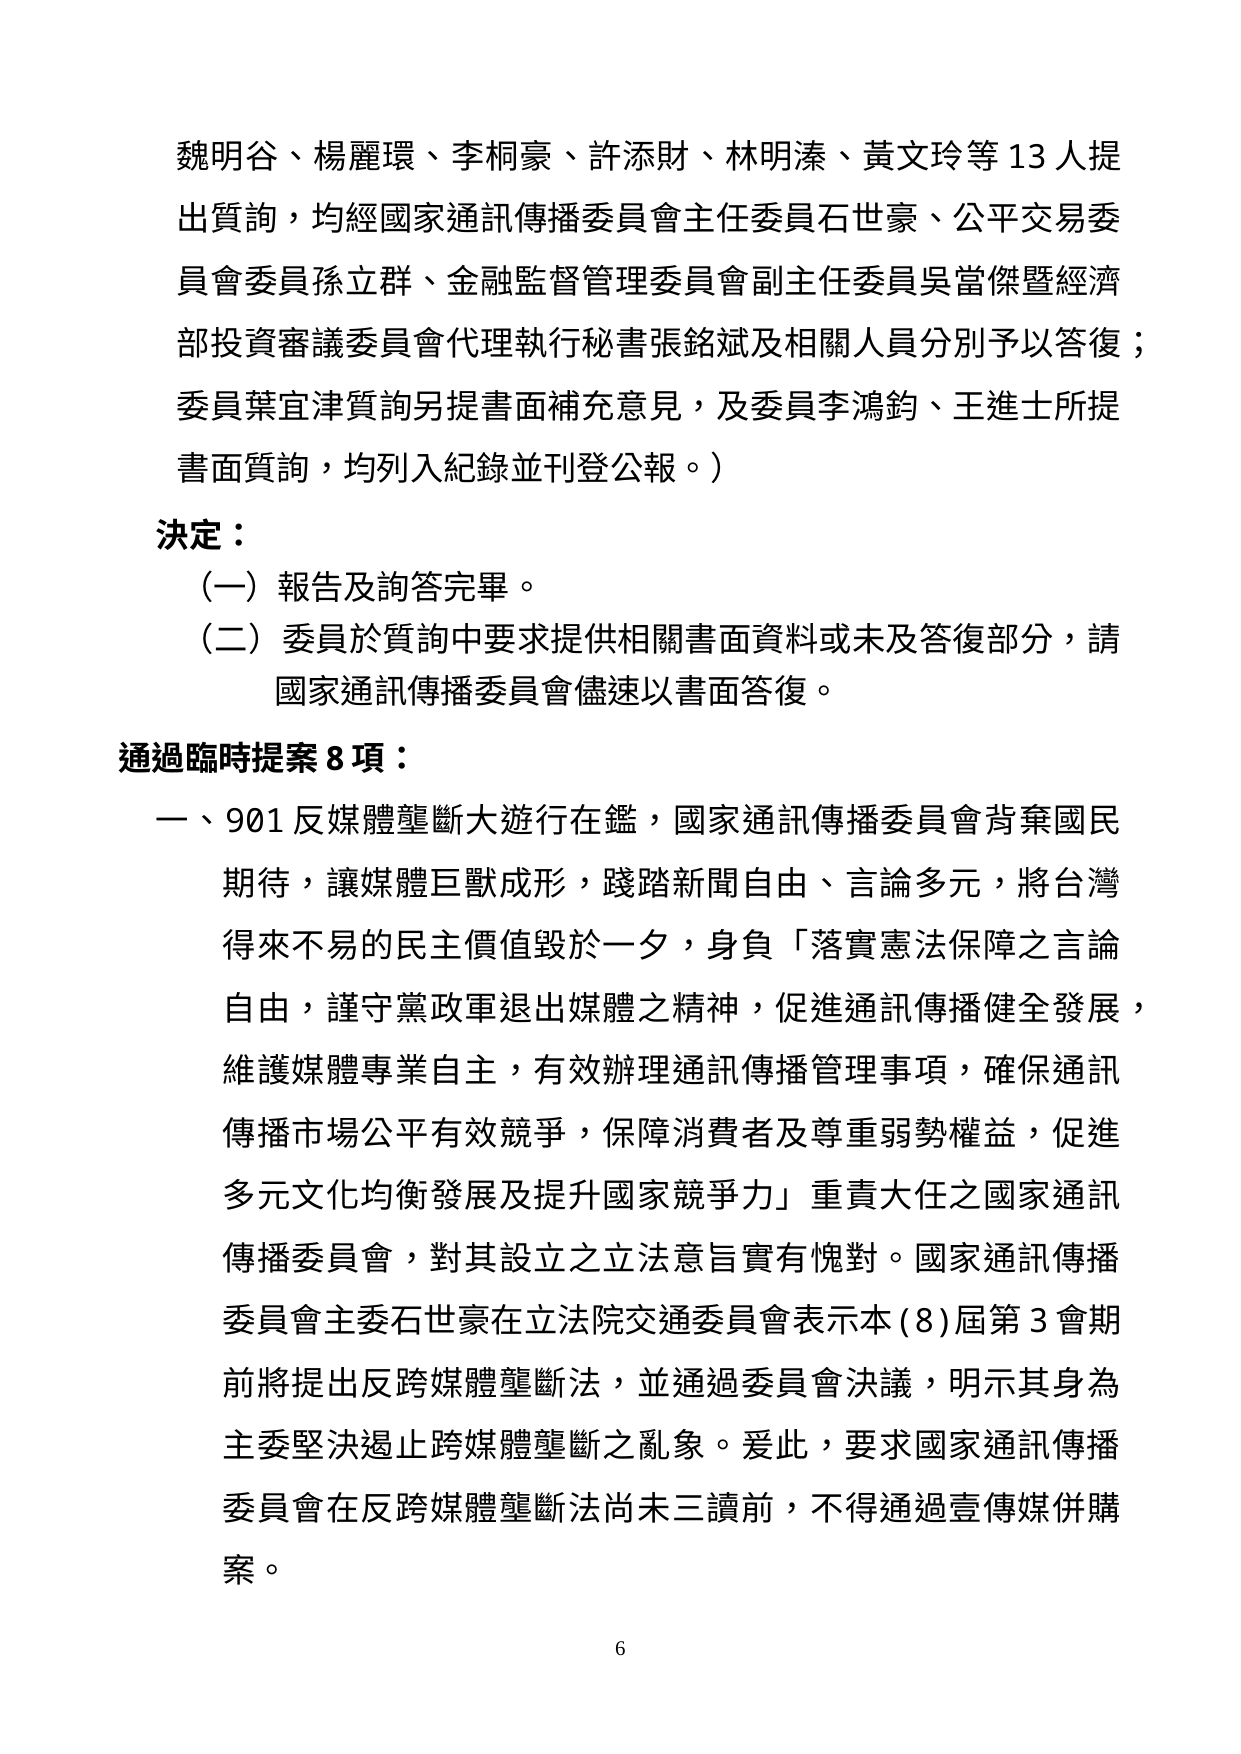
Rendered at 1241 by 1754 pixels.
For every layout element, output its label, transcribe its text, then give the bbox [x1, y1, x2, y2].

text 通過臨時提案8項： [118, 714, 1122, 777]
text 一、901反媒體壟斷大遊行在鑑，國家通訊傳播委員會背棄國民期待，讓媒體巨獸成形，踐踏新聞自由、言論多元，將台灣得來不易的民主價值毀於一夕，身負「落實憲法保障之言論自由，謹守黨政軍退出媒體之精神，促進通訊傳播健全發展，維護媒體專業自主，有效辦理通訊傳播管理事項，確保通訊傳播市場公平有效競爭，保障消費者及尊重弱勢權益，促進多元文化均衡發展及提升國家競爭力」重責大任之國家通訊傳播委員會，對其設立之立法意旨實有愧對。國家通訊傳播委員會主委石世豪在立法院交通委員會表示本(8)屆第3會期前將提出反跨媒體壟斷法，並通過委員會決議，明示其身為主委堅決遏止跨媒體壟斷之亂象。爰此，要求國家通訊傳播委員會在反跨媒體壟斷法尚未三讀前，不得通過壹傳媒併購案。 [156, 777, 1122, 1589]
text 決定： [156, 506, 1122, 558]
text （本次會議由國家通訊傳播委員會主任委員石世豪報告後，計有委員葉宜津、盧嘉辰、羅淑蕾、李昆澤、劉櫂豪、管碧玲、蔡其昌、魏明谷、楊麗環、李桐豪、許添財、林明溱、黃文玲等13人提出質詢，均經國家通訊傳播委員會主任委員石世豪、公平交易委員會委員孫立群、金融監督管理委員會副主任委員吳當傑暨經濟部投資審議委員會代理執行秘書張銘斌及相關人員分別予以答復；委員葉宜津質詢另提書面補充意見，及委員李鴻鈞、王進士所提書面質詢，均列入紀錄並刊登公報。） [143, 112, 1122, 487]
text （二）委員於質詢中要求提供相關書面資料或未及答復部分，請國家通訊傳播委員會儘速以書面答復。 [181, 610, 1122, 714]
text （一）報告及詢答完畢。 [181, 558, 1122, 610]
